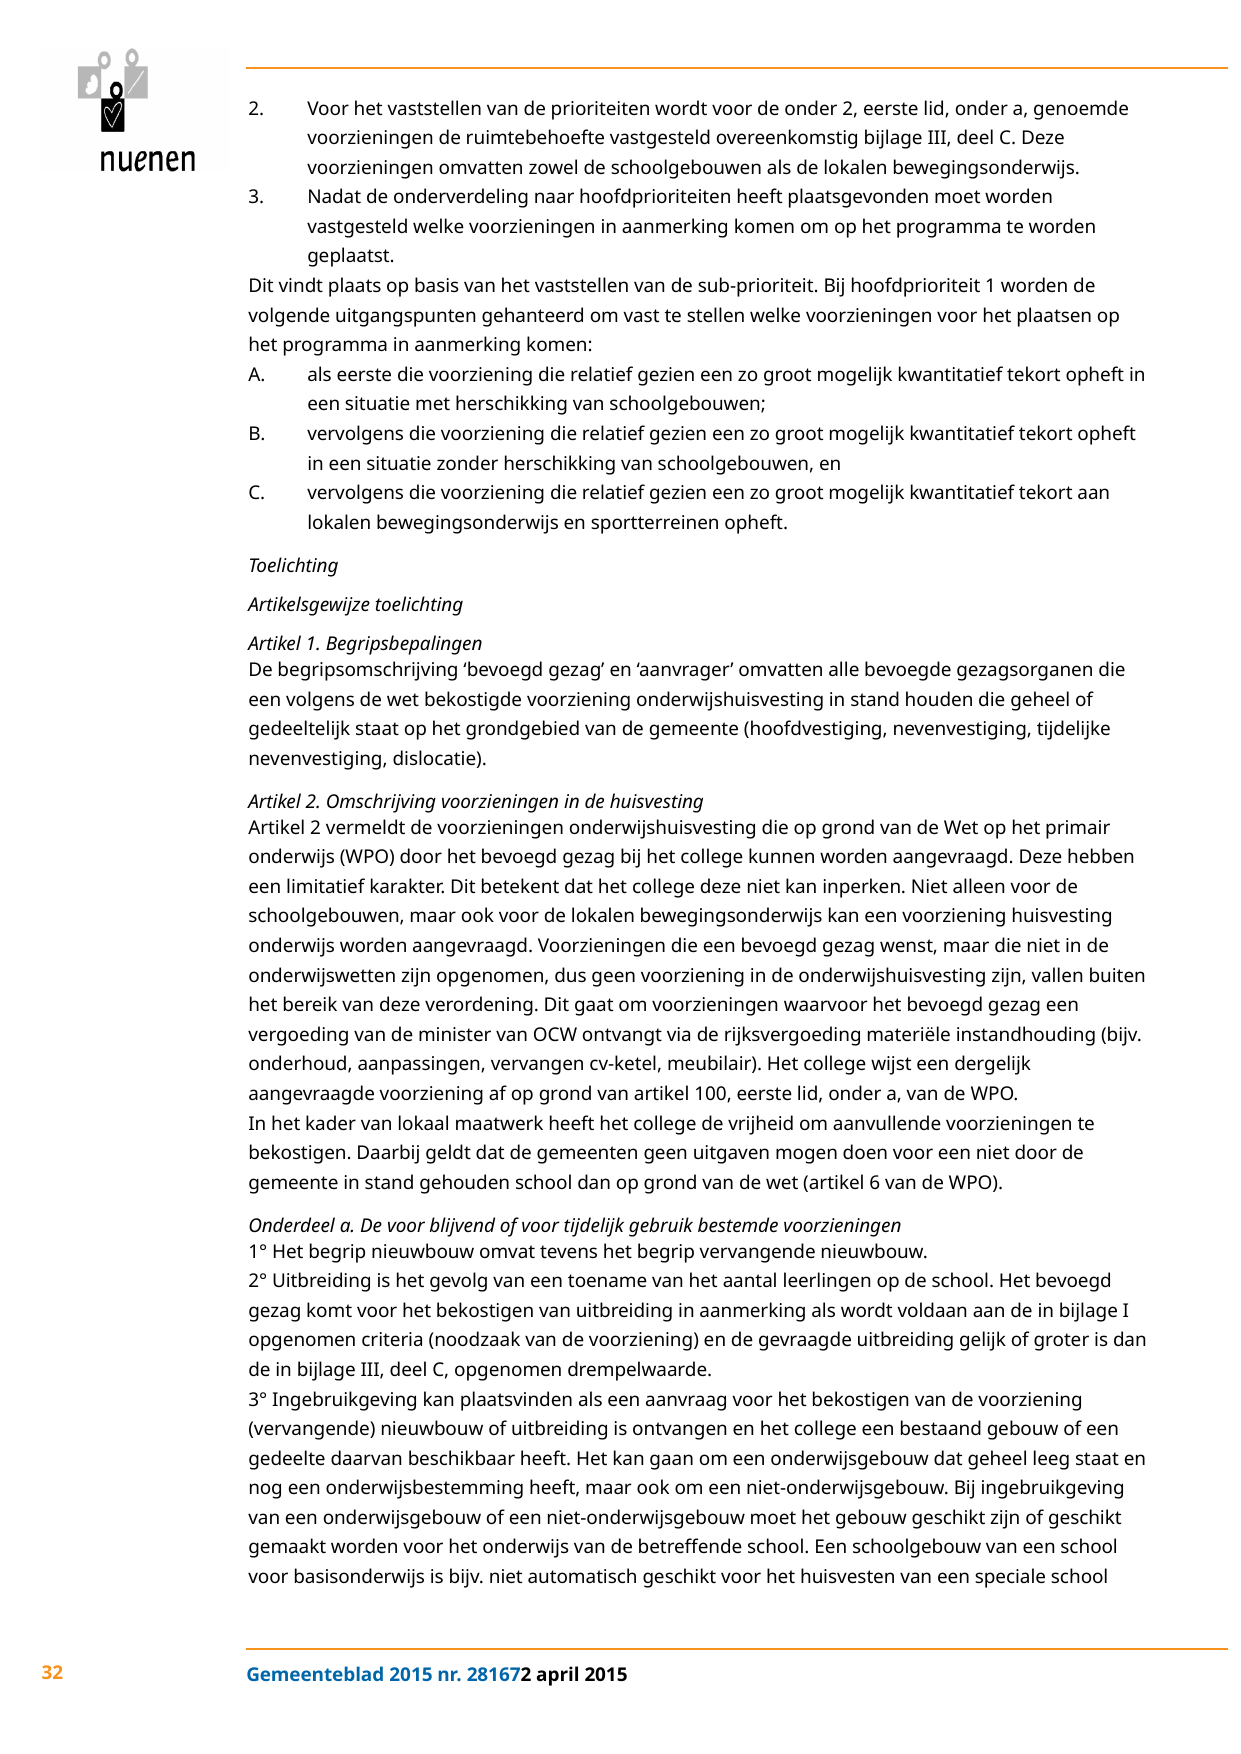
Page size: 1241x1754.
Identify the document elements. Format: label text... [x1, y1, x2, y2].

list Voor het vaststellen van de prioriteiten wordt voor de onder 2, eerste lid, onder a, genoemde voorzieningen de ruimtebehoefte vastgesteld overeenkomstig bijlage III, deel C. Deze voorzieningen omvatten zowel de schoolgebouwen als de lokalen bewegingsonderwijs. [248, 95, 1152, 180]
text 2° Uitbreiding is het gevolg van een toename van het aantal leerlingen op de school. Het bevoegd gezag komt voor het bekostigen van uitbreiding in aanmerking als wordt voldaan aan de in bijlage I opgenomen criteria (noodzaak van de voorziening) en de gevraagde uitbreiding gelijk of groter is dan de in bijlage III, deel C, opgenomen drempelwaarde. [248, 1267, 1152, 1382]
text In het kader van lokaal maatwerk heeft het college de vrijheid om aanvullende voorzieningen te bekostigen. Daarbij geldt dat de gemeenten geen uitgaven mogen doen voor een niet door de gemeente in stand gehouden school dan op grond van de wet (artikel 6 van de WPO). [248, 1110, 1152, 1195]
list vervolgens die voorziening die relatief gezien een zo groot mogelijk kwantitatief tekort aan lokalen bewegingsonderwijs en sportterreinen opheft. [248, 479, 1152, 535]
text 1° Het begrip nieuwbouw omvat tevens het begrip vervangende nieuwbouw. [248, 1238, 1152, 1263]
text Artikelsgewijze toelichting [248, 591, 1152, 617]
text Artikel 2. Omschrijving voorzieningen in de huisvesting [248, 788, 1152, 814]
text 3° Ingebruikgeving kan plaatsvinden als een aanvraag voor het bekostigen van de voorziening (vervangende) nieuwbouw of uitbreiding is ontvangen en het college een bestaand gebouw of een gedeelte daarvan beschikbaar heeft. Het kan gaan om een onderwijsgebouw dat geheel leeg staat en nog een onderwijsbestemming heeft, maar ook om een niet-onderwijsgebouw. Bij ingebruikgeving van een onderwijsgebouw of een niet-onderwijsgebouw moet het gebouw geschikt zijn of geschikt gemaakt worden voor het onderwijs van de betreffende school. Een schoolgebouw van een school voor basisonderwijs is bijv. niet automatisch geschikt voor het huisvesten van een speciale school [248, 1386, 1152, 1589]
text Artikel 2 vermeldt de voorzieningen onderwijshuisvesting die op grond van de Wet op het primair onderwijs (WPO) door het bevoegd gezag bij het college kunnen worden aangevraagd. Deze hebben een limitatief karakter. Dit betekent dat het college deze niet kan inperken. Niet alleen voor de schoolgebouwen, maar ook voor de lokalen bewegingsonderwijs kan een voorziening huisvesting onderwijs worden aangevraagd. Voorzieningen die een bevoegd gezag wenst, maar die niet in de onderwijswetten zijn opgenomen, dus geen voorziening in de onderwijshuisvesting zijn, vallen buiten het bereik van deze verordening. Dit gaat om voorzieningen waarvoor het bevoegd gezag een vergoeding van de minister van OCW ontvangt via de rijksvergoeding materiële instandhouding (bijv. onderhoud, aanpassingen, vervangen cv-ketel, meubilair). Het college wijst een dergelijk aangevraagde voorziening af op grond van artikel 100, eerste lid, onder a, van de WPO. [248, 814, 1152, 1106]
text De begripsomschrijving ‘bevoegd gezag’ en ‘aanvrager’ omvatten alle bevoegde gezagsorganen die een volgens de wet bekostigde voorziening onderwijshuisvesting in stand houden die geheel of gedeeltelijk staat op het grondgebied van de gemeente (hoofdvestiging, nevenvestiging, tijdelijke nevenvestiging, dislocatie). [248, 656, 1152, 771]
text Onderdeel a. De voor blijvend of voor tijdelijk gebruik bestemde voorzieningen [248, 1212, 1152, 1238]
picture [41, 47, 231, 172]
text Dit vindt plaats op basis van het vaststellen van de sub-prioriteit. Bij hoofdprioriteit 1 worden de volgende uitgangspunten gehanteerd om vast te stellen welke voorzieningen voor het plaatsen op het programma in aanmerking komen: [248, 272, 1152, 357]
list Nadat de onderverdeling naar hoofdprioriteiten heeft plaatsgevonden moet worden vastgesteld welke voorzieningen in aanmerking komen om op het programma te worden geplaatst. [248, 183, 1152, 268]
list als eerste die voorziening die relatief gezien een zo groot mogelijk kwantitatief tekort opheft in een situatie met herschikking van schoolgebouwen; [248, 361, 1152, 416]
text Artikel 1. Begripsbepalingen [248, 631, 1152, 656]
text Toelichting [248, 552, 1152, 578]
list vervolgens die voorziening die relatief gezien een zo groot mogelijk kwantitatief tekort opheft in een situatie zonder herschikking van schoolgebouwen, en [248, 420, 1152, 476]
